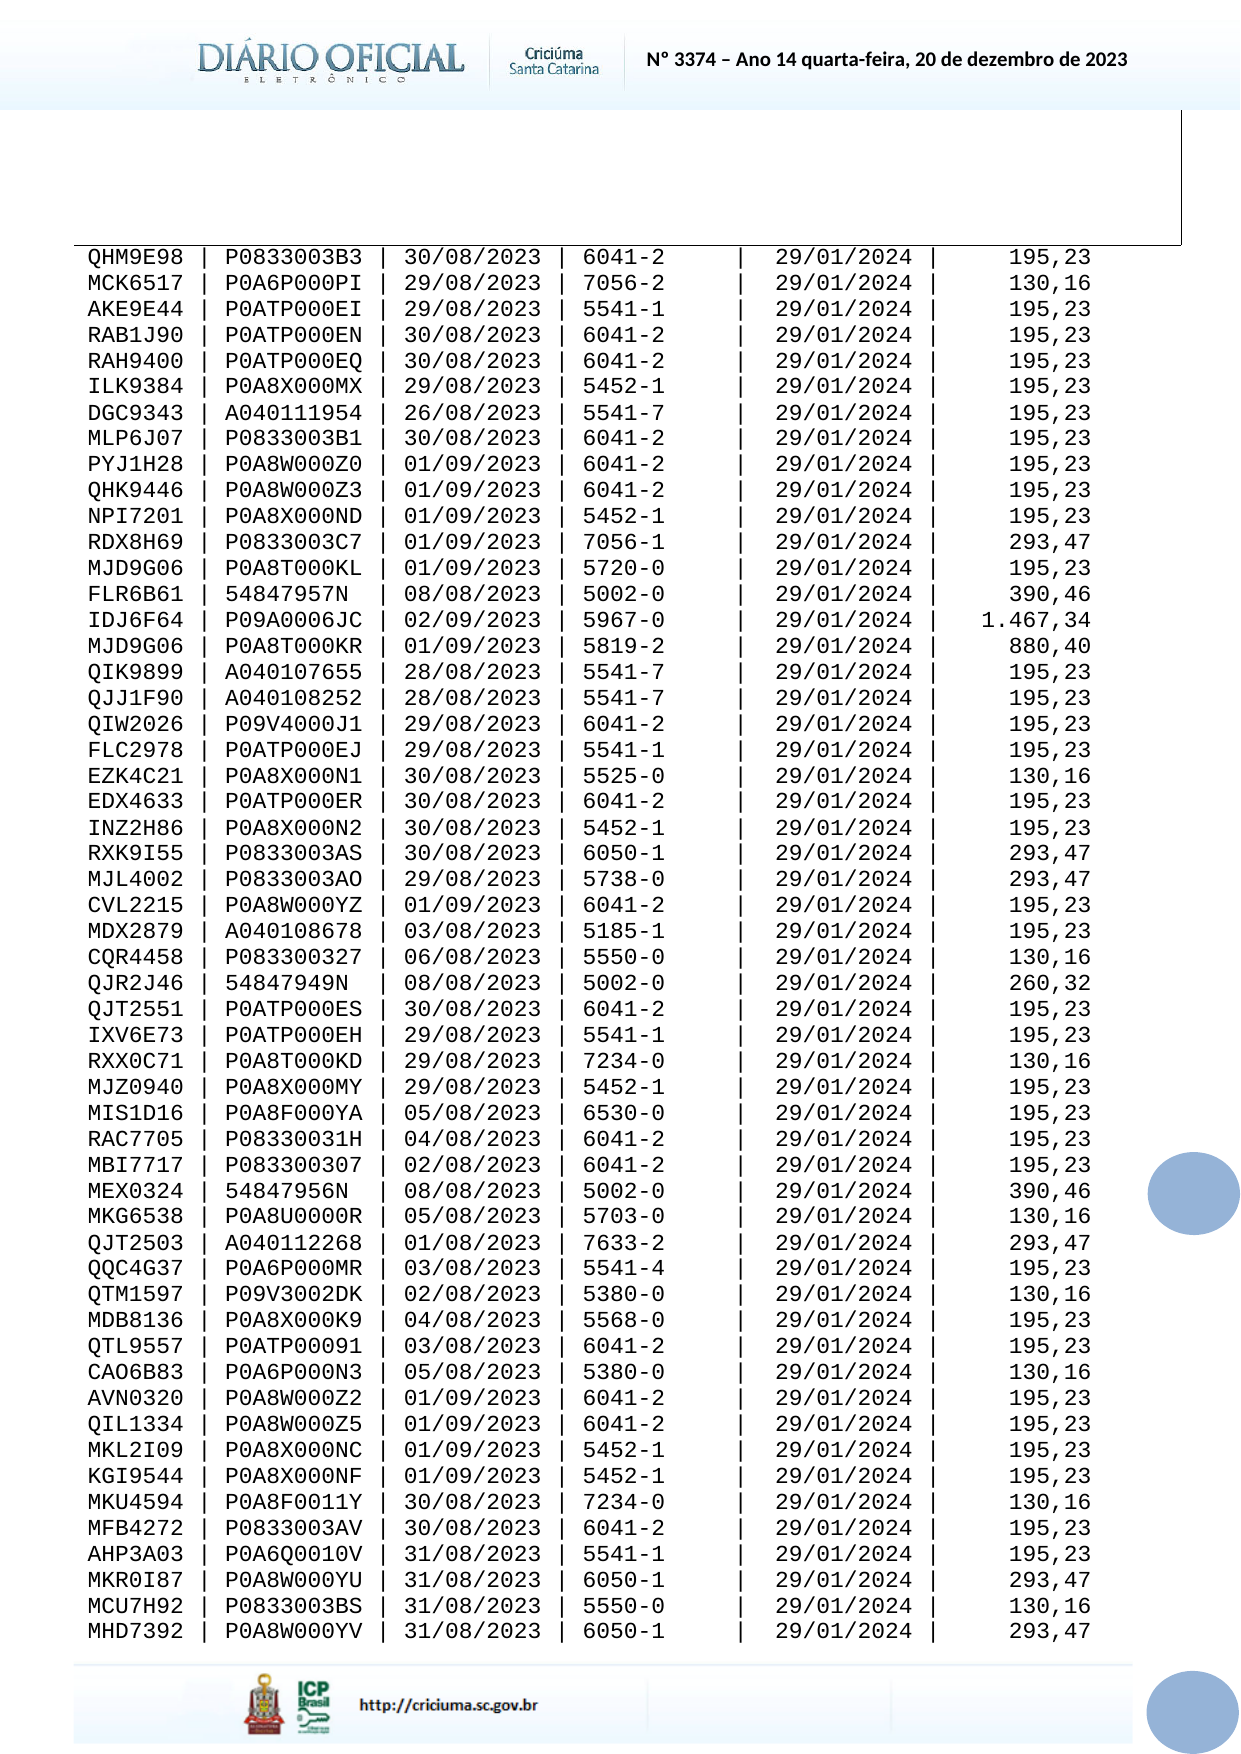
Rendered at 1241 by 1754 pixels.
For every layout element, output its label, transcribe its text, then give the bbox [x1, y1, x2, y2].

text RXK9I55 | P0833003AS | 30/08/2023 | 6050-1 | 29/01/2024 | 293,47 [74, 842, 1181, 868]
text FLR6B61 | 54847957N | 08/08/2023 | 5002-0 | 29/01/2024 | 390,46 [74, 582, 1181, 608]
text EDX4633 | P0ATP000ER | 30/08/2023 | 6041-2 | 29/01/2024 | 195,23 [74, 790, 1181, 816]
text MCK6517 | P0A6P000PI | 29/08/2023 | 7056-2 | 29/01/2024 | 130,16 [74, 271, 1181, 297]
text QQC4G37 | P0A6P000MR | 03/08/2023 | 5541-4 | 29/01/2024 | 195,23 [74, 1257, 1181, 1283]
text MCU7H92 | P0833003BS | 31/08/2023 | 5550-0 | 29/01/2024 | 130,16 [74, 1594, 1181, 1620]
text INZ2H86 | P0A8X000N2 | 30/08/2023 | 5452-1 | 29/01/2024 | 195,23 [74, 816, 1181, 842]
text QIK9899 | A040107655 | 28/08/2023 | 5541-7 | 29/01/2024 | 195,23 [74, 660, 1181, 686]
text AHP3A03 | P0A6Q0010V | 31/08/2023 | 5541-1 | 29/01/2024 | 195,23 [74, 1542, 1181, 1568]
text QJR2J46 | 54847949N | 08/08/2023 | 5002-0 | 29/01/2024 | 260,32 [74, 971, 1181, 997]
text QHK9446 | P0A8W000Z3 | 01/09/2023 | 6041-2 | 29/01/2024 | 195,23 [74, 479, 1181, 504]
text MJD9G06 | P0A8T000KL | 01/09/2023 | 5720-0 | 29/01/2024 | 195,23 [74, 556, 1181, 582]
text MFB4272 | P0833003AV | 30/08/2023 | 6041-2 | 29/01/2024 | 195,23 [74, 1516, 1181, 1542]
text RAB1J90 | P0ATP000EN | 30/08/2023 | 6041-2 | 29/01/2024 | 195,23 [74, 323, 1181, 349]
text MJZ0940 | P0A8X000MY | 29/08/2023 | 5452-1 | 29/01/2024 | 195,23 [74, 1075, 1181, 1101]
text NPI7201 | P0A8X000ND | 01/09/2023 | 5452-1 | 29/01/2024 | 195,23 [74, 504, 1181, 531]
text MLP6J07 | P0833003B1 | 30/08/2023 | 6041-2 | 29/01/2024 | 195,23 [74, 427, 1181, 453]
text MDX2879 | A040108678 | 03/08/2023 | 5185-1 | 29/01/2024 | 195,23 [74, 919, 1181, 946]
text CVL2215 | P0A8W000YZ | 01/09/2023 | 6041-2 | 29/01/2024 | 195,23 [74, 894, 1181, 919]
text QHM9E98 | P0833003B3 | 30/08/2023 | 6041-2 | 29/01/2024 | 195,23 [74, 245, 1181, 271]
text MEX0324 | 54847956N | 08/08/2023 | 5002-0 | 29/01/2024 | 390,46 [74, 1179, 1150, 1205]
text FLC2978 | P0ATP000EJ | 29/08/2023 | 5541-1 | 29/01/2024 | 195,23 [74, 738, 1181, 764]
text ILK9384 | P0A8X000MX | 29/08/2023 | 5452-1 | 29/01/2024 | 195,23 [74, 375, 1181, 401]
text MIS1D16 | P0A8F000YA | 05/08/2023 | 6530-0 | 29/01/2024 | 195,23 [74, 1101, 1181, 1127]
text MJL4002 | P0833003AO | 29/08/2023 | 5738-0 | 29/01/2024 | 293,47 [74, 868, 1181, 894]
text CQR4458 | P083300327 | 06/08/2023 | 5550-0 | 29/01/2024 | 130,16 [74, 946, 1181, 971]
text QTL9557 | P0ATP00091 | 03/08/2023 | 6041-2 | 29/01/2024 | 195,23 [74, 1334, 1181, 1361]
text QJJ1F90 | A040108252 | 28/08/2023 | 5541-7 | 29/01/2024 | 195,23 [74, 686, 1181, 712]
text MBI7717 | P083300307 | 02/08/2023 | 6041-2 | 29/01/2024 | 195,23 [74, 1153, 1180, 1179]
text QIL1334 | P0A8W000Z5 | 01/09/2023 | 6041-2 | 29/01/2024 | 195,23 [74, 1412, 1181, 1438]
text MKL2I09 | P0A8X000NC | 01/09/2023 | 5452-1 | 29/01/2024 | 195,23 [74, 1438, 1181, 1464]
text RAH9400 | P0ATP000EQ | 30/08/2023 | 6041-2 | 29/01/2024 | 195,23 [74, 349, 1181, 375]
text QJT2503 | A040112268 | 01/08/2023 | 7633-2 | 29/01/2024 | 293,47 [74, 1231, 1181, 1257]
text QTM1597 | P09V3002DK | 02/08/2023 | 5380-0 | 29/01/2024 | 130,16 [74, 1283, 1181, 1309]
text IXV6E73 | P0ATP000EH | 29/08/2023 | 5541-1 | 29/01/2024 | 195,23 [74, 1023, 1181, 1049]
text QIW2026 | P09V4000J1 | 29/08/2023 | 6041-2 | 29/01/2024 | 195,23 [74, 712, 1181, 738]
text AKE9E44 | P0ATP000EI | 29/08/2023 | 5541-1 | 29/01/2024 | 195,23 [74, 297, 1181, 323]
text RXX0C71 | P0A8T000KD | 29/08/2023 | 7234-0 | 29/01/2024 | 130,16 [74, 1049, 1181, 1075]
text IDJ6F64 | P09A0006JC | 02/09/2023 | 5967-0 | 29/01/2024 | 1.467,34 [74, 608, 1181, 634]
text PYJ1H28 | P0A8W000Z0 | 01/09/2023 | 6041-2 | 29/01/2024 | 195,23 [74, 453, 1181, 479]
text MKG6538 | P0A8U0000R | 05/08/2023 | 5703-0 | 29/01/2024 | 130,16 [74, 1205, 1171, 1231]
text CAO6B83 | P0A6P000N3 | 05/08/2023 | 5380-0 | 29/01/2024 | 130,16 [74, 1361, 1181, 1386]
text RAC7705 | P08330031H | 04/08/2023 | 6041-2 | 29/01/2024 | 195,23 [74, 1127, 1181, 1153]
text MJD9G06 | P0A8T000KR | 01/09/2023 | 5819-2 | 29/01/2024 | 880,40 [74, 634, 1181, 660]
text AVN0320 | P0A8W000Z2 | 01/09/2023 | 6041-2 | 29/01/2024 | 195,23 [74, 1386, 1181, 1412]
text QJT2551 | P0ATP000ES | 30/08/2023 | 6041-2 | 29/01/2024 | 195,23 [74, 997, 1181, 1023]
text MHD7392 | P0A8W000YV | 31/08/2023 | 6050-1 | 29/01/2024 | 293,47 [74, 1620, 1181, 1646]
text RDX8H69 | P0833003C7 | 01/09/2023 | 7056-1 | 29/01/2024 | 293,47 [74, 531, 1181, 556]
text DGC9343 | A040111954 | 26/08/2023 | 5541-7 | 29/01/2024 | 195,23 [74, 401, 1181, 427]
text MKU4594 | P0A8F0011Y | 30/08/2023 | 7234-0 | 29/01/2024 | 130,16 [74, 1490, 1181, 1516]
text MKR0I87 | P0A8W000YU | 31/08/2023 | 6050-1 | 29/01/2024 | 293,47 [74, 1568, 1181, 1594]
text KGI9544 | P0A8X000NF | 01/09/2023 | 5452-1 | 29/01/2024 | 195,23 [74, 1464, 1181, 1490]
text EZK4C21 | P0A8X000N1 | 30/08/2023 | 5525-0 | 29/01/2024 | 130,16 [74, 764, 1181, 790]
text MDB8136 | P0A8X000K9 | 04/08/2023 | 5568-0 | 29/01/2024 | 195,23 [74, 1309, 1181, 1334]
